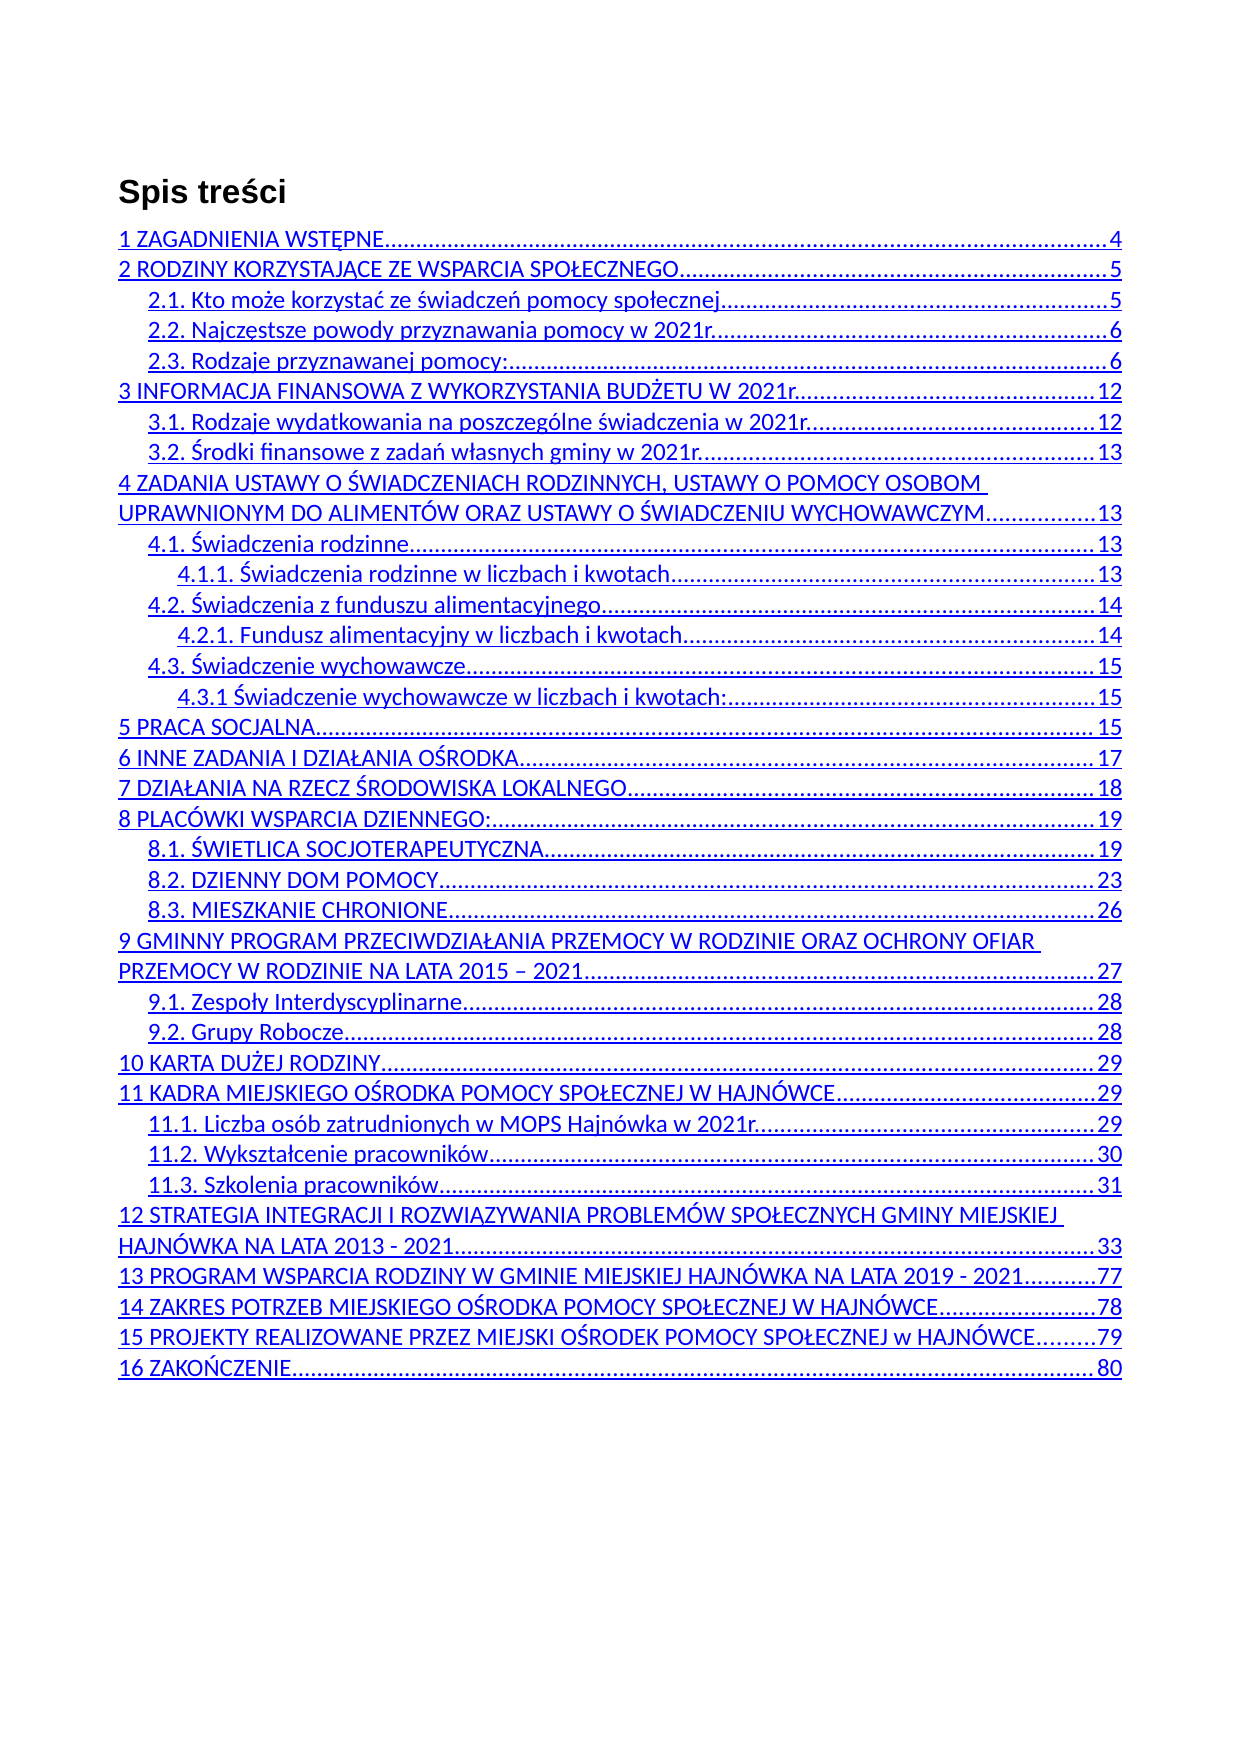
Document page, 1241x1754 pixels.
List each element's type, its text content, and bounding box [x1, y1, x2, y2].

text 2.1. Kto może korzystać ze świadczeń pomocy społecznej 5 [148, 284, 1122, 310]
text 7 DZIAŁANIA NA RZECZ ŚRODOWISKA LOKALNEGO 18 [118, 772, 1122, 798]
text 2.3. Rodzaje przyznawanej pomocy: 6 [148, 345, 1122, 371]
text 8.3. MIESZKANIE CHRONIONE 26 [148, 894, 1122, 920]
text 10 KARTA DUŻEJ RODZINY 29 [118, 1047, 1122, 1073]
text 15 PROJEKTY REALIZOWANE PRZEZ MIEJSKI OŚRODEK POMOCY SPOŁECZNEJ w HAJNÓWCE 79 [118, 1322, 1122, 1348]
text 2.2. Najczęstsze powody przyznawania pomocy w 2021r. 6 [148, 314, 1122, 340]
text 4.2. Świadczenia z funduszu alimentacyjnego 14 [148, 589, 1122, 615]
text 3.1. Rodzaje wydatkowania na poszczególne świadczenia w 2021r. 12 [148, 406, 1122, 432]
text 4.3. Świadczenie wychowawcze 15 [148, 650, 1122, 676]
text 5 PRACA SOCJALNA 15 [118, 711, 1122, 737]
text 12 STRATEGIA INTEGRACJI I ROZWIĄZYWANIA PROBLEMÓW SPOŁECZNYCH GMINY MIEJSKIEJ HAJNÓWKA NA LATA 2013 - 2021 33 [118, 1199, 1122, 1256]
text 16 ZAKOŃCZENIE 80 [118, 1352, 1122, 1378]
text 3 INFORMACJA FINANSOWA Z WYKORZYSTANIA BUDŻETU W 2021r. 12 [118, 375, 1122, 401]
text 8 PLACÓWKI WSPARCIA DZIENNEGO: 19 [118, 803, 1122, 829]
text 1 ZAGADNIENIA WSTĘPNE 4 [118, 223, 1122, 249]
text 11.1. Liczba osób zatrudnionych w MOPS Hajnówka w 2021r. 29 [148, 1108, 1122, 1134]
text 4.1. Świadczenia rodzinne 13 [148, 528, 1122, 554]
subtitle Spis treści [118, 172, 1122, 210]
text 6 INNE ZADANIA I DZIAŁANIA OŚRODKA 17 [118, 742, 1122, 768]
text 4.2.1. Fundusz alimentacyjny w liczbach i kwotach 14 [177, 619, 1122, 646]
text 4.3.1 Świadczenie wychowawcze w liczbach i kwotach: 15 [177, 681, 1122, 707]
text 8.2. DZIENNY DOM POMOCY 23 [148, 864, 1122, 890]
text 3.2. Środki finansowe z zadań własnych gminy w 2021r. 13 [148, 436, 1122, 463]
text 11.2. Wykształcenie pracowników 30 [148, 1138, 1122, 1164]
text 11.3. Szkolenia pracowników 31 [148, 1169, 1122, 1195]
text 9 GMINNY PROGRAM PRZECIWDZIAŁANIA PRZEMOCY W RODZINIE ORAZ OCHRONY OFIAR PRZEMOCY W RODZINIE NA LATA 2015 – 2021 27 [118, 925, 1122, 981]
text 8.1. ŚWIETLICA SOCJOTERAPEUTYCZNA 19 [148, 833, 1122, 859]
text 2 RODZINY KORZYSTAJĄCE ZE WSPARCIA SPOŁECZNEGO 5 [118, 253, 1122, 279]
text 9.2. Grupy Robocze 28 [148, 1016, 1122, 1042]
text 11 KADRA MIEJSKIEGO OŚRODKA POMOCY SPOŁECZNEJ W HAJNÓWCE 29 [118, 1077, 1122, 1103]
text 9.1. Zespoły Interdyscyplinarne 28 [148, 986, 1122, 1012]
text 14 ZAKRES POTRZEB MIEJSKIEGO OŚRODKA POMOCY SPOŁECZNEJ W HAJNÓWCE 78 [118, 1291, 1122, 1317]
text 13 PROGRAM WSPARCIA RODZINY W GMINIE MIEJSKIEJ HAJNÓWKA NA LATA 2019 - 2021 77 [118, 1261, 1122, 1286]
text 4.1.1. Świadczenia rodzinne w liczbach i kwotach 13 [177, 558, 1122, 585]
text 4 ZADANIA USTAWY O ŚWIADCZENIACH RODZINNYCH, USTAWY O POMOCY OSOBOM UPRAWNIONYM DO ALIMENTÓW ORAZ USTAWY O ŚWIADCZENIU WYCHOWAWCZYM 13 [118, 467, 1122, 524]
